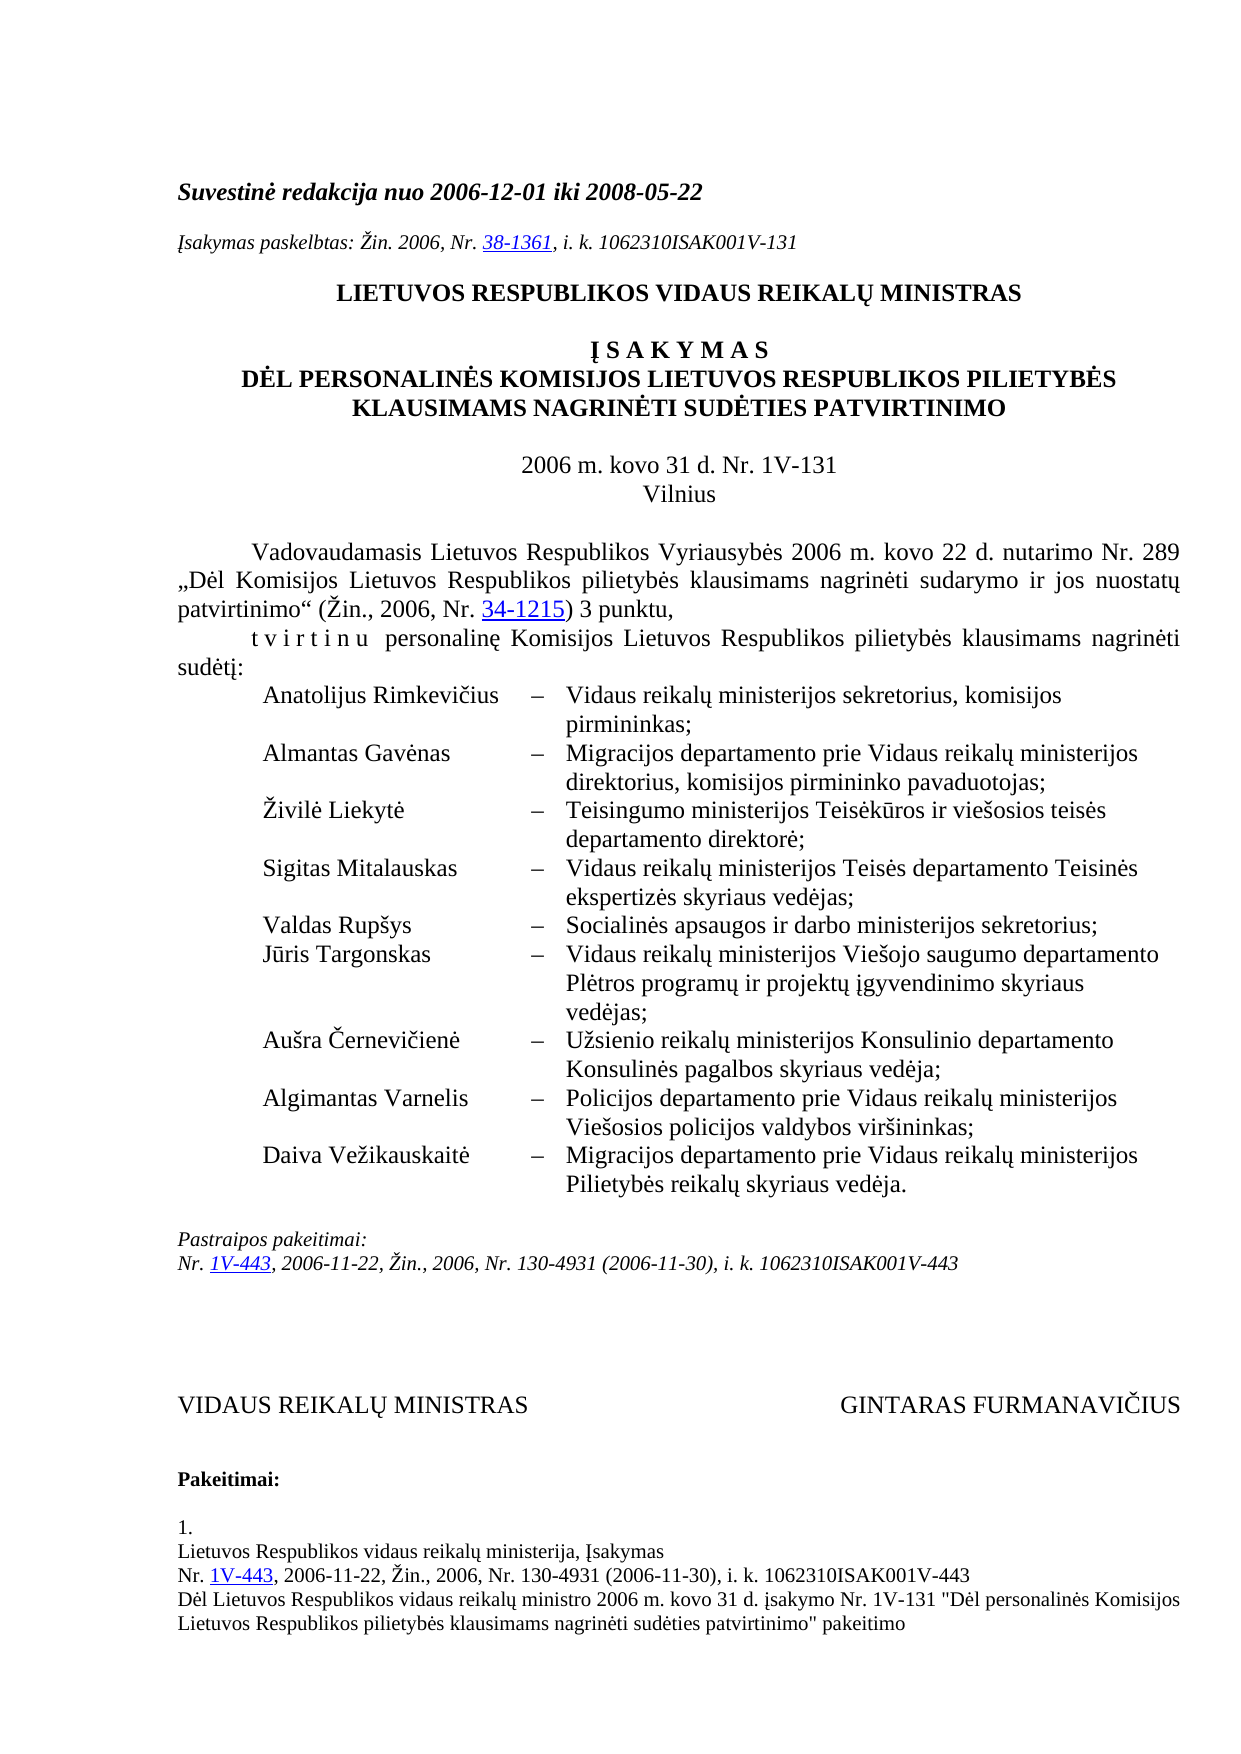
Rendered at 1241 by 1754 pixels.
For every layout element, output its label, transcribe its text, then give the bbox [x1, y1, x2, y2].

table_cell Algimantas Varnelis [177, 1083, 519, 1141]
text Vadovaudamasis Lietuvos Respublikos Vyriausybės 2006 m. kovo 22 d. nutarimo Nr. 289 „Dėl Komisijos Lietuvos Respublikos pilietybės klausimams nagrinėti sudarymo ir jos nuostatų patvirtinimo“ (Žin., 2006, Nr. 34-1215) 3 punktu, [177, 537, 1181, 623]
text DĖL PERSONALINĖS KOMISIJOS LIETUVOS RESPUBLIKOS PILIETYBĖS KLAUSIMAMS NAGRINĖTI SUDĖTIES PATVIRTINIMO [177, 364, 1181, 422]
text Pastraipos pakeitimai: [177, 1227, 1181, 1251]
text 2006 m. kovo 31 d. Nr. 1V-131 [177, 451, 1181, 479]
table_header Vidaus reikalų ministerijos sekretorius, komisijos pirmininkas; [554, 681, 1182, 738]
text Pakeitimai: [177, 1467, 1181, 1491]
text Lietuvos Respublikos vidaus reikalų ministerija, Įsakymas [177, 1539, 1181, 1563]
table_cell – [520, 939, 554, 1026]
table_cell Migracijos departamento prie Vidaus reikalų ministerijos Pilietybės reikalų skyriaus vedėja. [554, 1141, 1182, 1198]
table_cell – [520, 796, 554, 853]
table_cell Užsienio reikalų ministerijos Konsulinio departamento Konsulinės pagalbos skyriaus vedėja; [554, 1026, 1182, 1083]
table_cell Jūris Targonskas [177, 939, 519, 1026]
table_cell – [520, 738, 554, 796]
text VIDAUS REIKALŲ MINISTRAS GINTARAS FURMANAVIČIUS [177, 1390, 1181, 1419]
table_cell Almantas Gavėnas [177, 738, 519, 796]
table_cell Vidaus reikalų ministerijos Teisės departamento Teisinės ekspertizės skyriaus vedėjas; [554, 853, 1182, 911]
table_header – [520, 681, 554, 738]
text Nr. 1V-443, 2006-11-22, Žin., 2006, Nr. 130-4931 (2006-11-30), i. k. 1062310ISAK001V-443 [177, 1563, 1181, 1587]
text 1. [177, 1515, 1181, 1539]
table_cell Živilė Liekytė [177, 796, 519, 853]
table_cell Aušra Černevičienė [177, 1026, 519, 1083]
table_cell Vidaus reikalų ministerijos Viešojo saugumo departamento Plėtros programų ir projektų įgyvendinimo skyriaus vedėjas; [554, 939, 1182, 1026]
table_cell Valdas Rupšys [177, 911, 519, 939]
text Nr. 1V-443, 2006-11-22, Žin., 2006, Nr. 130-4931 (2006-11-30), i. k. 1062310ISAK001V-443 [177, 1251, 1181, 1275]
text Suvestinė redakcija nuo 2006-12-01 iki 2008-05-22 [177, 177, 1181, 206]
table_cell Daiva Vežikauskaitė [177, 1141, 519, 1198]
table_cell – [520, 911, 554, 939]
table_cell Migracijos departamento prie Vidaus reikalų ministerijos direktorius, komisijos pirmininko pavaduotojas; [554, 738, 1182, 796]
text LIETUVOS RESPUBLIKOS VIDAUS REIKALŲ MINISTRAS [177, 278, 1181, 307]
table_cell – [520, 1026, 554, 1083]
text tvirtinu personalinę Komisijos Lietuvos Respublikos pilietybės klausimams nagrinėti sudėtį: [177, 623, 1181, 681]
table_cell – [520, 1083, 554, 1141]
table_cell – [520, 853, 554, 911]
table_cell Teisingumo ministerijos Teisėkūros ir viešosios teisės departamento direktorė; [554, 796, 1182, 853]
table_cell Sigitas Mitalauskas [177, 853, 519, 911]
table_cell – [520, 1141, 554, 1198]
table_header Anatolijus Rimkevičius [177, 681, 519, 738]
text Vilnius [177, 479, 1181, 508]
table_cell Socialinės apsaugos ir darbo ministerijos sekretorius; [554, 911, 1182, 939]
text Į S A K Y M A S [177, 336, 1181, 364]
text Įsakymas paskelbtas: Žin. 2006, Nr. 38-1361, i. k. 1062310ISAK001V-131 [177, 230, 1181, 254]
table_cell Policijos departamento prie Vidaus reikalų ministerijos Viešosios policijos valdybos viršininkas; [554, 1083, 1182, 1141]
text Dėl Lietuvos Respublikos vidaus reikalų ministro 2006 m. kovo 31 d. įsakymo Nr. 1V-131 "Dėl personalinės Komisijos Lietuvos Respublikos pilietybės klausimams nagrinėti sudėties patvirtinimo" pakeitimo [177, 1587, 1181, 1635]
